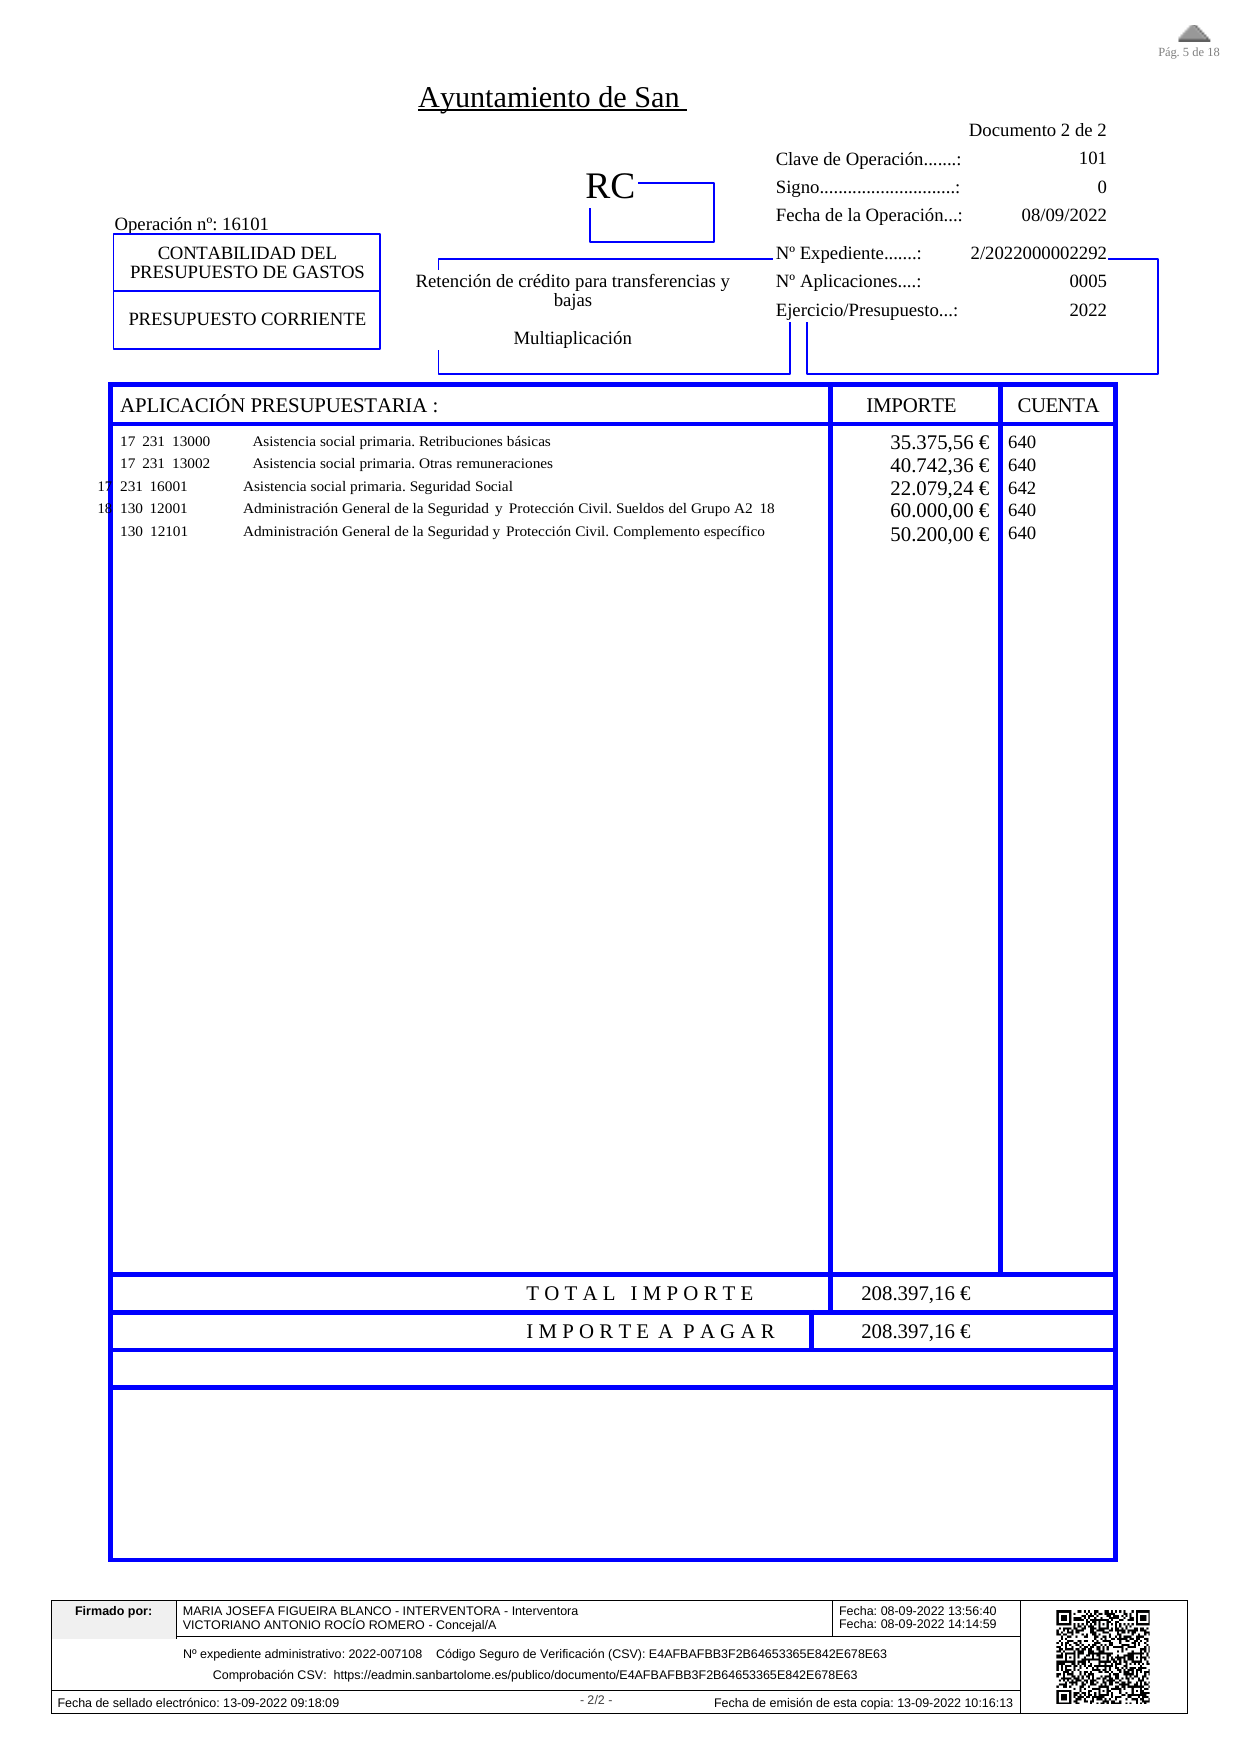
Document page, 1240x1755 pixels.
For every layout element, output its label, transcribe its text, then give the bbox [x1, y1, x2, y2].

table_cell 208.397,16 € [814, 1315, 1113, 1348]
table_cell Nº expediente administrativo: 2022-007108 Código Seguro de Verificación (CSV): E4AFBAFBB3F2B64653365E842E678E63 Comprobación CSV: https://eadmin.sanbartolome.es/publico/documento/E4AFBAFBB3F2B64653365E842E678E63 [52, 1637, 1020, 1690]
table_cell 640 640 642 640 640 [1003, 426, 1113, 1272]
table_cell 35.375,56 € 40.742,36 € 22.079,24 € 60.000,00 € 50.200,00 € [833, 426, 998, 1272]
table_header IMPORTE [833, 387, 998, 422]
table_header [1021, 1601, 1187, 1713]
table_cell Fecha de sellado electrónico: 13-09-2022 09:18:09 - 2/2 - Fecha de emisión de esta copia: 13-09-2022 10:16:13 [52, 1691, 1020, 1713]
table_cell 17 231 13000 Asistencia social primaria. Retribuciones básicas 17 231 13002 Asistencia social primaria. Otras remuneraciones 231 16001 Asistencia social primaria. Seguridad Social 130 12001 Administración General de la Seguridad y Protección Civil. Sueldos del Grupo A2 18 130 12101 Administración General de la Seguridad y Protección Civil. Complemento específico [113, 426, 828, 1272]
table_header APLICACIÓN PRESUPUESTARIA : [113, 387, 828, 422]
picture [1056, 1610, 1150, 1704]
picture [1177, 25, 1211, 42]
table_header Fecha: 08-09-2022 13:56:40 Fecha: 08-09-2022 14:14:59 [833, 1601, 1020, 1636]
table_header MARIA JOSEFA FIGUEIRA BLANCO - INTERVENTORA - Interventora VICTORIANO ANTONIO ROCÍO ROMERO - Concejal/A [177, 1601, 832, 1636]
table_header CUENTA [1003, 387, 1113, 422]
table_cell 208.397,16 € [833, 1277, 1113, 1310]
table_cell T O T A L I M P O R T E [113, 1277, 828, 1310]
table_cell [113, 1352, 1113, 1385]
table_header Firmado por: [52, 1601, 176, 1636]
table_cell [113, 1390, 1113, 1557]
table_cell I M P O R T E A P A G A R [113, 1315, 809, 1348]
